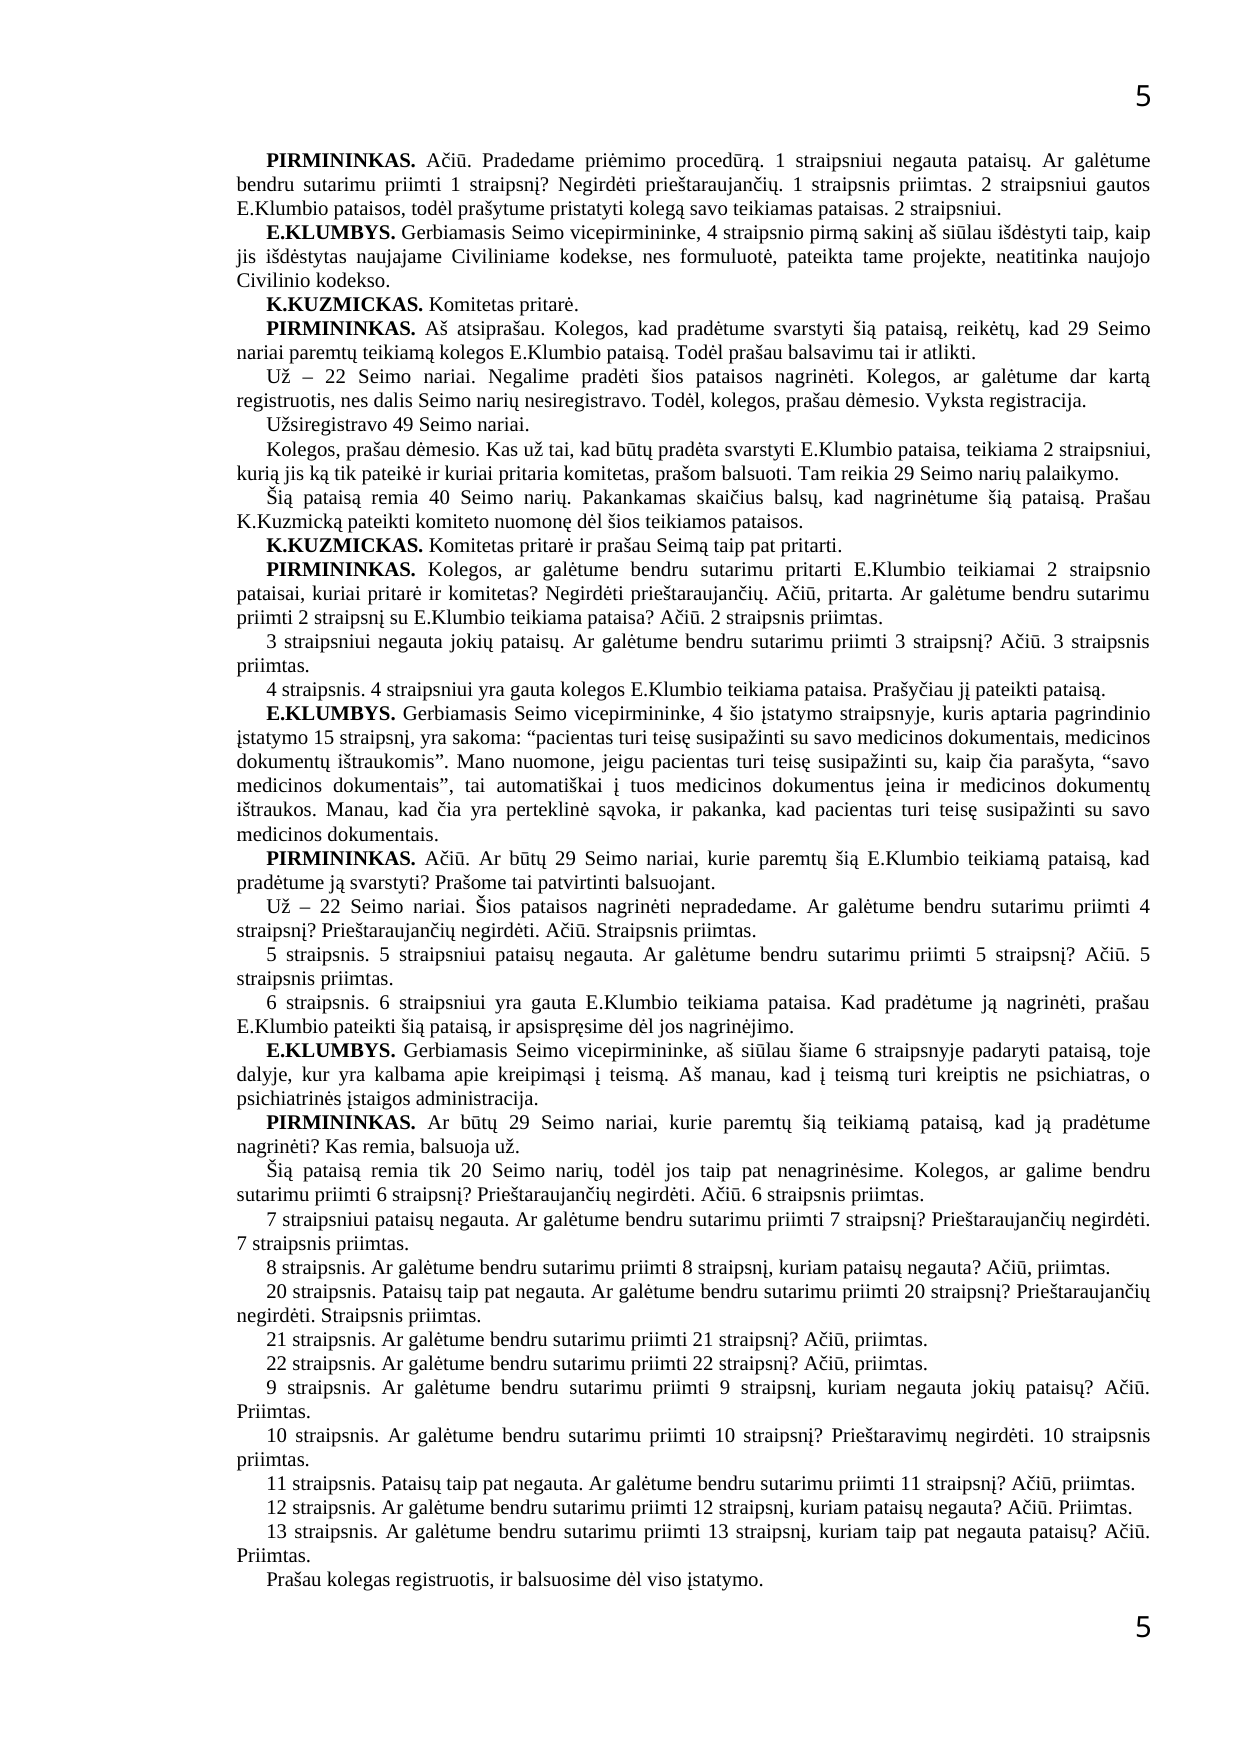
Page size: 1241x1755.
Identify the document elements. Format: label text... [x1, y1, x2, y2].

text E.KLUMBYS. Gerbiamasis Seimo vicepirmininke, aš siūlau šiame 6 straipsnyje padaryti pataisą, toje dalyje, kur yra kalbama apie kreipimąsi į teismą. Aš manau, kad į teismą turi kreiptis ne psichiatras, o psichiatrinės įstaigos administracija. [236, 1038, 1152, 1110]
text 12 straipsnis. Ar galėtume bendru sutarimu priimti 12 straipsnį, kuriam pataisų negauta? Ačiū. Priimtas. [236, 1495, 1152, 1519]
text Užsiregistravo 49 Seimo nariai. [236, 412, 1152, 436]
text 20 straipsnis. Pataisų taip pat negauta. Ar galėtume bendru sutarimu priimti 20 straipsnį? Prieštaraujančių negirdėti. Straipsnis priimtas. [236, 1279, 1152, 1327]
text 5 straipsnis. 5 straipsniui pataisų negauta. Ar galėtume bendru sutarimu priimti 5 straipsnį? Ačiū. 5 straipsnis priimtas. [236, 942, 1152, 990]
text 4 straipsnis. 4 straipsniui yra gauta kolegos E.Klumbio teikiama pataisa. Prašyčiau jį pateikti pataisą. [236, 677, 1152, 701]
text PIRMININKAS. Kolegos, ar galėtume bendru sutarimu pritarti E.Klumbio teikiamai 2 straipsnio pataisai, kuriai pritarė ir komitetas? Negirdėti prieštaraujančių. Ačiū, pritarta. Ar galėtume bendru sutarimu priimti 2 straipsnį su E.Klumbio teikiama pataisa? Ačiū. 2 straipsnis priimtas. [236, 557, 1152, 629]
text Šią pataisą remia tik 20 Seimo narių, todėl jos taip pat nenagrinėsime. Kolegos, ar galime bendru sutarimu priimti 6 straipsnį? Prieštaraujančių negirdėti. Ačiū. 6 straipsnis priimtas. [236, 1158, 1152, 1206]
text 21 straipsnis. Ar galėtume bendru sutarimu priimti 21 straipsnį? Ačiū, priimtas. [236, 1327, 1152, 1351]
text Už – 22 Seimo nariai. Šios pataisos nagrinėti nepradedame. Ar galėtume bendru sutarimu priimti 4 straipsnį? Prieštaraujančių negirdėti. Ačiū. Straipsnis priimtas. [236, 894, 1152, 942]
text E.KLUMBYS. Gerbiamasis Seimo vicepirmininke, 4 straipsnio pirmą sakinį aš siūlau išdėstyti taip, kaip jis išdėstytas naujajame Civiliniame kodekse, nes formuluotė, pateikta tame projekte, neatitinka naujojo Civilinio kodekso. [236, 220, 1152, 292]
text PIRMININKAS. Aš atsiprašau. Kolegos, kad pradėtume svarstyti šią pataisą, reikėtų, kad 29 Seimo nariai paremtų teikiamą kolegos E.Klumbio pataisą. Todėl prašau balsavimu tai ir atlikti. [236, 316, 1152, 364]
text 10 straipsnis. Ar galėtume bendru sutarimu priimti 10 straipsnį? Prieštaravimų negirdėti. 10 straipsnis priimtas. [236, 1423, 1152, 1471]
text PIRMININKAS. Ačiū. Pradedame priėmimo procedūrą. 1 straipsniui negauta pataisų. Ar galėtume bendru sutarimu priimti 1 straipsnį? Negirdėti prieštaraujančių. 1 straipsnis priimtas. 2 straipsniui gautos E.Klumbio pataisos, todėl prašytume pristatyti kolegą savo teikiamas pataisas. 2 straipsniui. [236, 148, 1152, 220]
text Šią pataisą remia 40 Seimo narių. Pakankamas skaičius balsų, kad nagrinėtume šią pataisą. Prašau K.Kuzmicką pateikti komiteto nuomonę dėl šios teikiamos pataisos. [236, 484, 1152, 533]
text Kolegos, prašau dėmesio. Kas už tai, kad būtų pradėta svarstyti E.Klumbio pataisa, teikiama 2 straipsniui, kurią jis ką tik pateikė ir kuriai pritaria komitetas, prašom balsuoti. Tam reikia 29 Seimo narių palaikymo. [236, 436, 1152, 484]
text K.KUZMICKAS. Komitetas pritarė ir prašau Seimą taip pat pritarti. [236, 533, 1152, 557]
text E.KLUMBYS. Gerbiamasis Seimo vicepirmininke, 4 šio įstatymo straipsnyje, kuris aptaria pagrindinio įstatymo 15 straipsnį, yra sakoma: “pacientas turi teisę susipažinti su savo medicinos dokumentais, medicinos dokumentų ištraukomis”. Mano nuomone, jeigu pacientas turi teisę susipažinti su, kaip čia parašyta, “savo medicinos dokumentais”, tai automatiškai į tuos medicinos dokumentus įeina ir medicinos dokumentų ištraukos. Manau, kad čia yra perteklinė sąvoka, ir pakanka, kad pacientas turi teisę susipažinti su savo medicinos dokumentais. [236, 701, 1152, 846]
text 6 straipsnis. 6 straipsniui yra gauta E.Klumbio teikiama pataisa. Kad pradėtume ją nagrinėti, prašau E.Klumbio pateikti šią pataisą, ir apsispręsime dėl jos nagrinėjimo. [236, 990, 1152, 1038]
text 8 straipsnis. Ar galėtume bendru sutarimu priimti 8 straipsnį, kuriam pataisų negauta? Ačiū, priimtas. [236, 1254, 1152, 1279]
text 13 straipsnis. Ar galėtume bendru sutarimu priimti 13 straipsnį, kuriam taip pat negauta pataisų? Ačiū. Priimtas. [236, 1519, 1152, 1567]
text 7 straipsniui pataisų negauta. Ar galėtume bendru sutarimu priimti 7 straipsnį? Prieštaraujančių negirdėti. 7 straipsnis priimtas. [236, 1206, 1152, 1254]
text 11 straipsnis. Pataisų taip pat negauta. Ar galėtume bendru sutarimu priimti 11 straipsnį? Ačiū, priimtas. [236, 1471, 1152, 1495]
text 9 straipsnis. Ar galėtume bendru sutarimu priimti 9 straipsnį, kuriam negauta jokių pataisų? Ačiū. Priimtas. [236, 1375, 1152, 1423]
text 3 straipsniui negauta jokių pataisų. Ar galėtume bendru sutarimu priimti 3 straipsnį? Ačiū. 3 straipsnis priimtas. [236, 629, 1152, 677]
text 22 straipsnis. Ar galėtume bendru sutarimu priimti 22 straipsnį? Ačiū, priimtas. [236, 1351, 1152, 1375]
text PIRMININKAS. Ar būtų 29 Seimo nariai, kurie paremtų šią teikiamą pataisą, kad ją pradėtume nagrinėti? Kas remia, balsuoja už. [236, 1110, 1152, 1158]
text PIRMININKAS. Ačiū. Ar būtų 29 Seimo nariai, kurie paremtų šią E.Klumbio teikiamą pataisą, kad pradėtume ją svarstyti? Prašome tai patvirtinti balsuojant. [236, 846, 1152, 894]
text Už – 22 Seimo nariai. Negalime pradėti šios pataisos nagrinėti. Kolegos, ar galėtume dar kartą registruotis, nes dalis Seimo narių nesiregistravo. Todėl, kolegos, prašau dėmesio. Vyksta registracija. [236, 364, 1152, 412]
text Prašau kolegas registruotis, ir balsuosime dėl viso įstatymo. [236, 1567, 1152, 1591]
text K.KUZMICKAS. Komitetas pritarė. [236, 292, 1152, 316]
